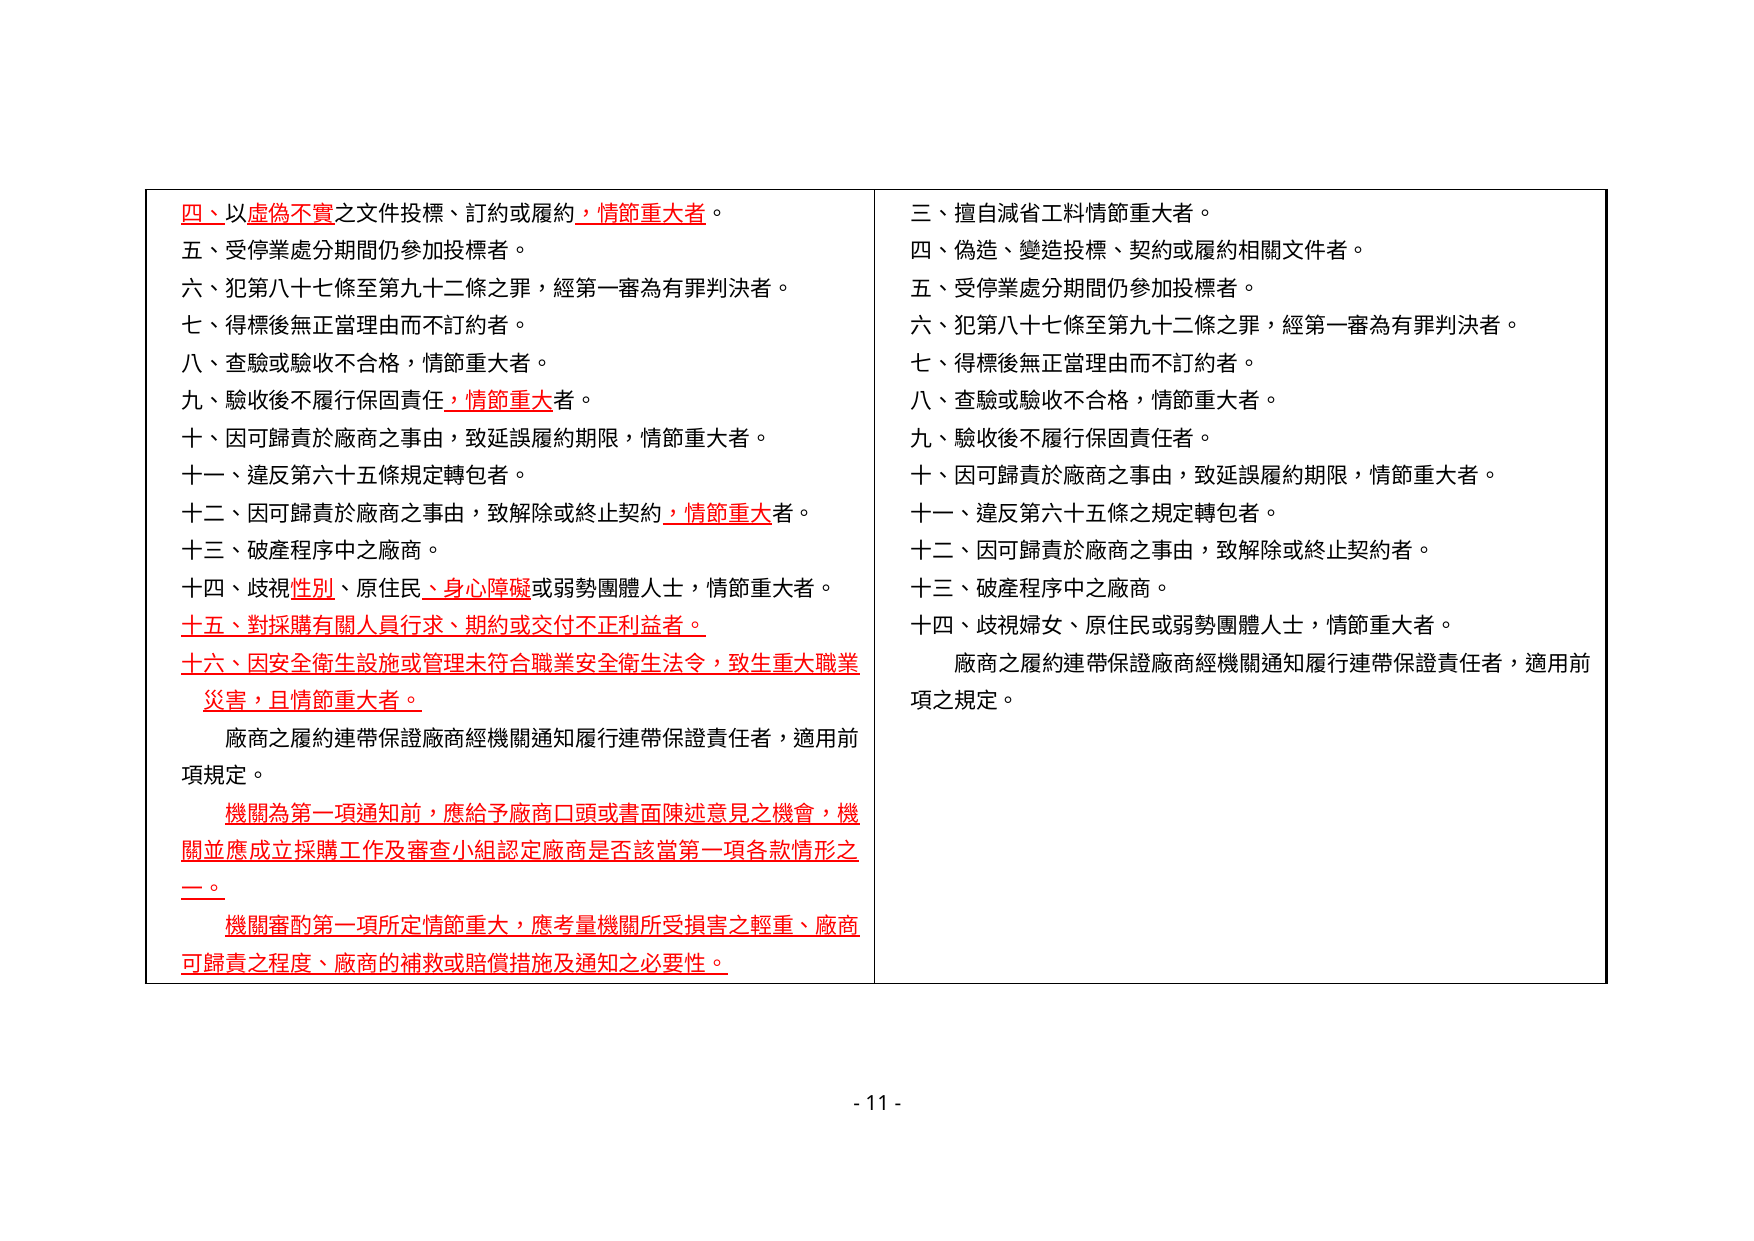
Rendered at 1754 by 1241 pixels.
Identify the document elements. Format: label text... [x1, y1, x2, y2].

table_cell 三、擅自減省工料情節重大者。 四、偽造、變造投標、契約或履約相關文件者。 五、受停業處分期間仍參加投標者。 六、犯第八十七條至第九十二條之罪，經第一審為有罪判決者。 七、得標後無正當理由而不訂約者。 八、查驗或驗收不合格，情節重大者。 九、驗收後不履行保固責任者。 十、因可歸責於廠商之事由，致延誤履約期限，情節重大者。 十一、違反第六十五條之規定轉包者。 十二、因可歸責於廠商之事由，致解除或終止契約者。 十三、破產程序中之廠商。 十四、歧視婦女、原住民或弱勢團體人士，情節重大者。 廠商之履約連帶保證廠商經機關通知履行連帶保證責任者，適用前項之規定。 [875, 190, 1605, 983]
table_cell 四、以虛偽不實之文件投標、訂約或履約，情節重大者。 五、受停業處分期間仍參加投標者。 六、犯第八十七條至第九十二條之罪，經第一審為有罪判決者。 七、得標後無正當理由而不訂約者。 八、查驗或驗收不合格，情節重大者。 九、驗收後不履行保固責任，情節重大者。 十、因可歸責於廠商之事由，致延誤履約期限，情節重大者。 十一、違反第六十五條規定轉包者。 十二、因可歸責於廠商之事由，致解除或終止契約，情節重大者。 十三、破產程序中之廠商。 十四、歧視性別、原住民、身心障礙或弱勢團體人士，情節重大者。 十五、對採購有關人員行求、期約或交付不正利益者。 十六、因安全衛生設施或管理未符合職業安全衛生法令，致生重大職業災害，且情節重大者。 廠商之履約連帶保證廠商經機關通知履行連帶保證責任者，適用前項規定。 機關為第一項通知前，應給予廠商口頭或書面陳述意見之機會，機關並應成立採購工作及審查小組認定廠商是否該當第一項各款情形之一。 機關審酌第一項所定情節重大，應考量機關所受損害之輕重、廠商可歸責之程度、廠商的補救或賠償措施及通知之必要性。 [147, 190, 874, 983]
